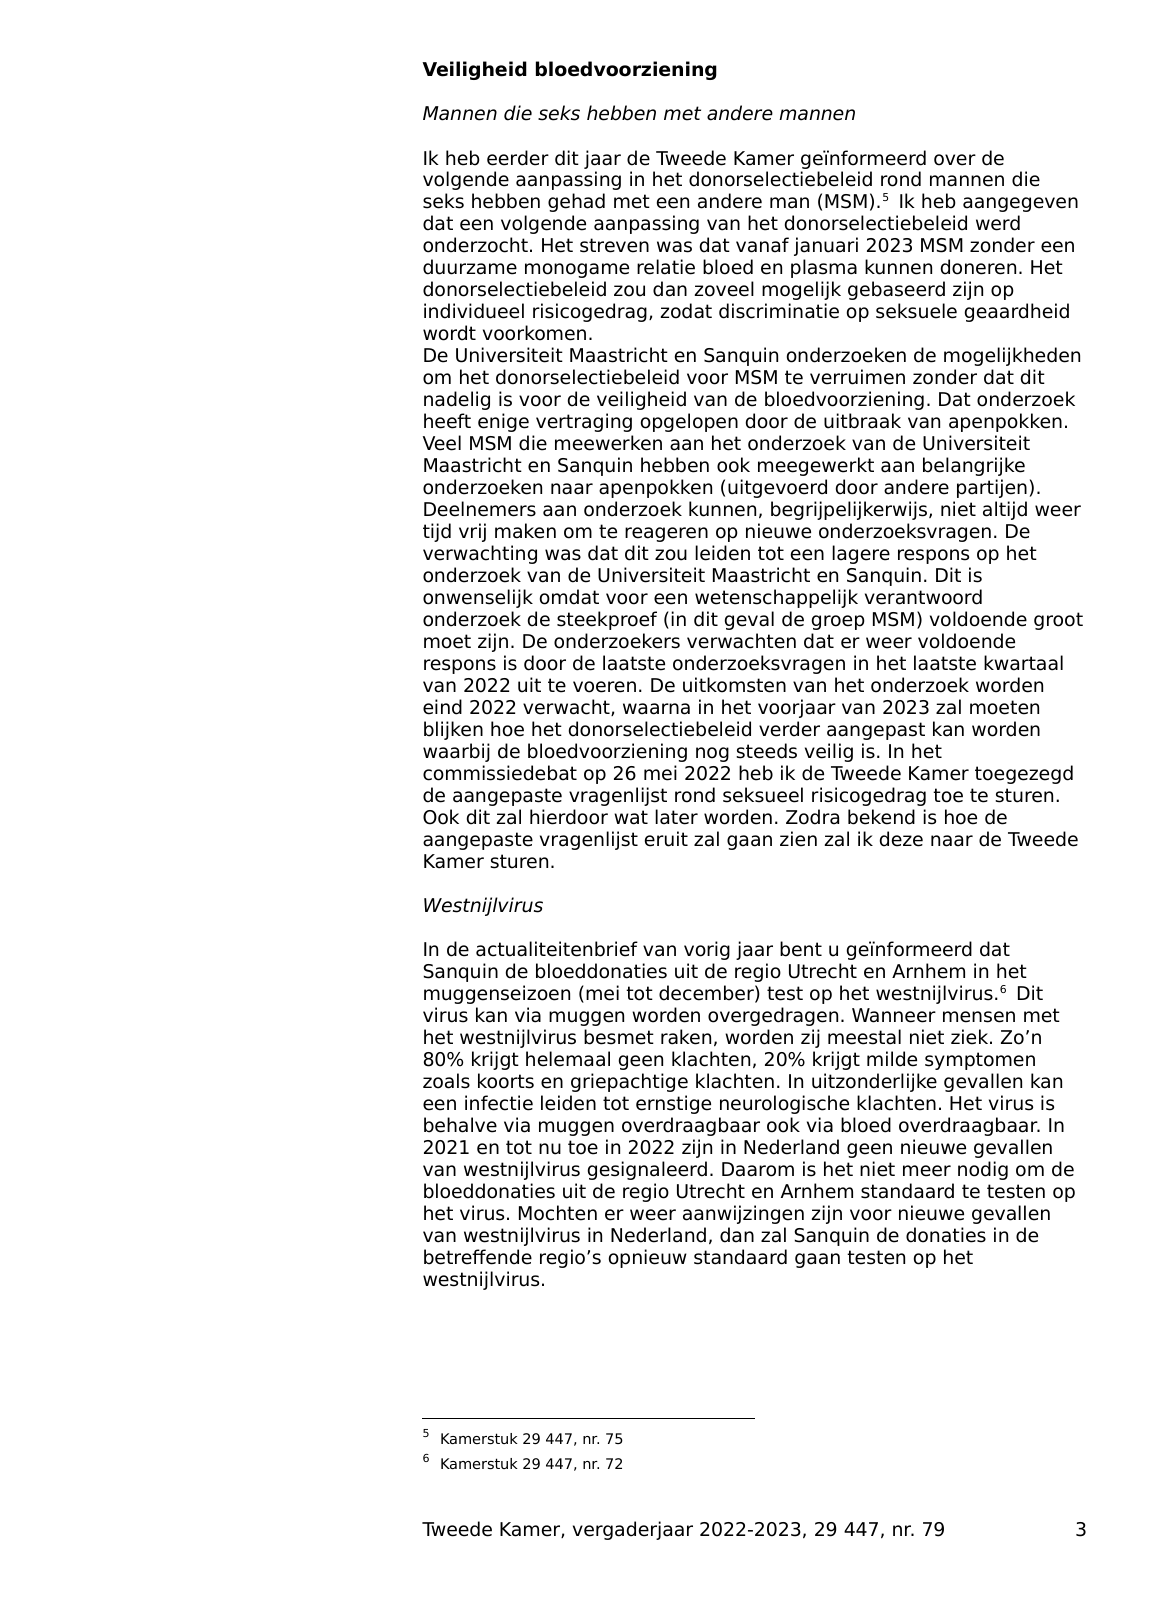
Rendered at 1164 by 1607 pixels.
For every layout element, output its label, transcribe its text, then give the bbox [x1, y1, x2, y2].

text Kamerstuk 29 447, nr. 72 [422, 1452, 1087, 1474]
subtitle Veiligheid bloedvoorziening [422, 59, 1087, 81]
subtitle Mannen die seks hebben met andere mannen [422, 103, 1087, 125]
text In de actualiteitenbrief van vorig jaar bent u geïnformeerd dat Sanquin de bloeddonaties uit de regio Utrecht en Arnhem in het muggenseizoen (mei tot december) test op het westnijlvirus. Dit virus kan via muggen worden overgedragen. Wanneer mensen met het westnijlvirus besmet raken, worden zij meestal niet ziek. Zo’n 80% krijgt helemaal geen klachten, 20% krijgt milde symptomen zoals koorts en griepachtige klachten. In uitzonderlijke gevallen kan een infectie leiden tot ernstige neurologische klachten. Het virus is behalve via muggen overdraagbaar ook via bloed overdraagbaar. In 2021 en tot nu toe in 2022 zijn in Nederland geen nieuwe gevallen van westnijlvirus gesignaleerd. Daarom is het niet meer nodig om de bloeddonaties uit de regio Utrecht en Arnhem standaard te testen op het virus. Mochten er weer aanwijzingen zijn voor nieuwe gevallen van westnijlvirus in Nederland, dan zal Sanquin de donaties in de betreffende regio’s opnieuw standaard gaan testen op het westnijlvirus. [422, 939, 1087, 1291]
text Ik heb eerder dit jaar de Tweede Kamer geïnformeerd over de volgende aanpassing in het donorselectiebeleid rond mannen die seks hebben gehad met een andere man (MSM). Ik heb aangegeven dat een volgende aanpassing van het donorselectiebeleid werd onderzocht. Het streven was dat vanaf januari 2023 MSM zonder een duurzame monogame relatie bloed en plasma kunnen doneren. Het donorselectiebeleid zou dan zoveel mogelijk gebaseerd zijn op individueel risicogedrag, zodat discriminatie op seksuele geaardheid wordt voorkomen. [422, 147, 1087, 345]
text De Universiteit Maastricht en Sanquin onderzoeken de mogelijkheden om het donorselectiebeleid voor MSM te verruimen zonder dat dit nadelig is voor de veiligheid van de bloedvoorziening. Dat onderzoek heeft enige vertraging opgelopen door de uitbraak van apenpokken. Veel MSM die meewerken aan het onderzoek van de Universiteit Maastricht en Sanquin hebben ook meegewerkt aan belangrijke onderzoeken naar apenpokken (uitgevoerd door andere partijen). Deelnemers aan onderzoek kunnen, begrijpelijkerwijs, niet altijd weer tijd vrij maken om te reageren op nieuwe onderzoeksvragen. De verwachting was dat dit zou leiden tot een lagere respons op het onderzoek van de Universiteit Maastricht en Sanquin. Dit is onwenselijk omdat voor een wetenschappelijk verantwoord onderzoek de steekproef (in dit geval de groep MSM) voldoende groot moet zijn. De onderzoekers verwachten dat er weer voldoende respons is door de laatste onderzoeksvragen in het laatste kwartaal van 2022 uit te voeren. De uitkomsten van het onderzoek worden eind 2022 verwacht, waarna in het voorjaar van 2023 zal moeten blijken hoe het donorselectiebeleid verder aangepast kan worden waarbij de bloedvoorziening nog steeds veilig is. In het commissiedebat op 26 mei 2022 heb ik de Tweede Kamer toegezegd de aangepaste vragenlijst rond seksueel risicogedrag toe te sturen. Ook dit zal hierdoor wat later worden. Zodra bekend is hoe de aangepaste vragenlijst eruit zal gaan zien zal ik deze naar de Tweede Kamer sturen. [422, 345, 1087, 873]
subtitle Westnijlvirus [422, 895, 1087, 917]
text Kamerstuk 29 447, nr. 75 [422, 1427, 1087, 1449]
